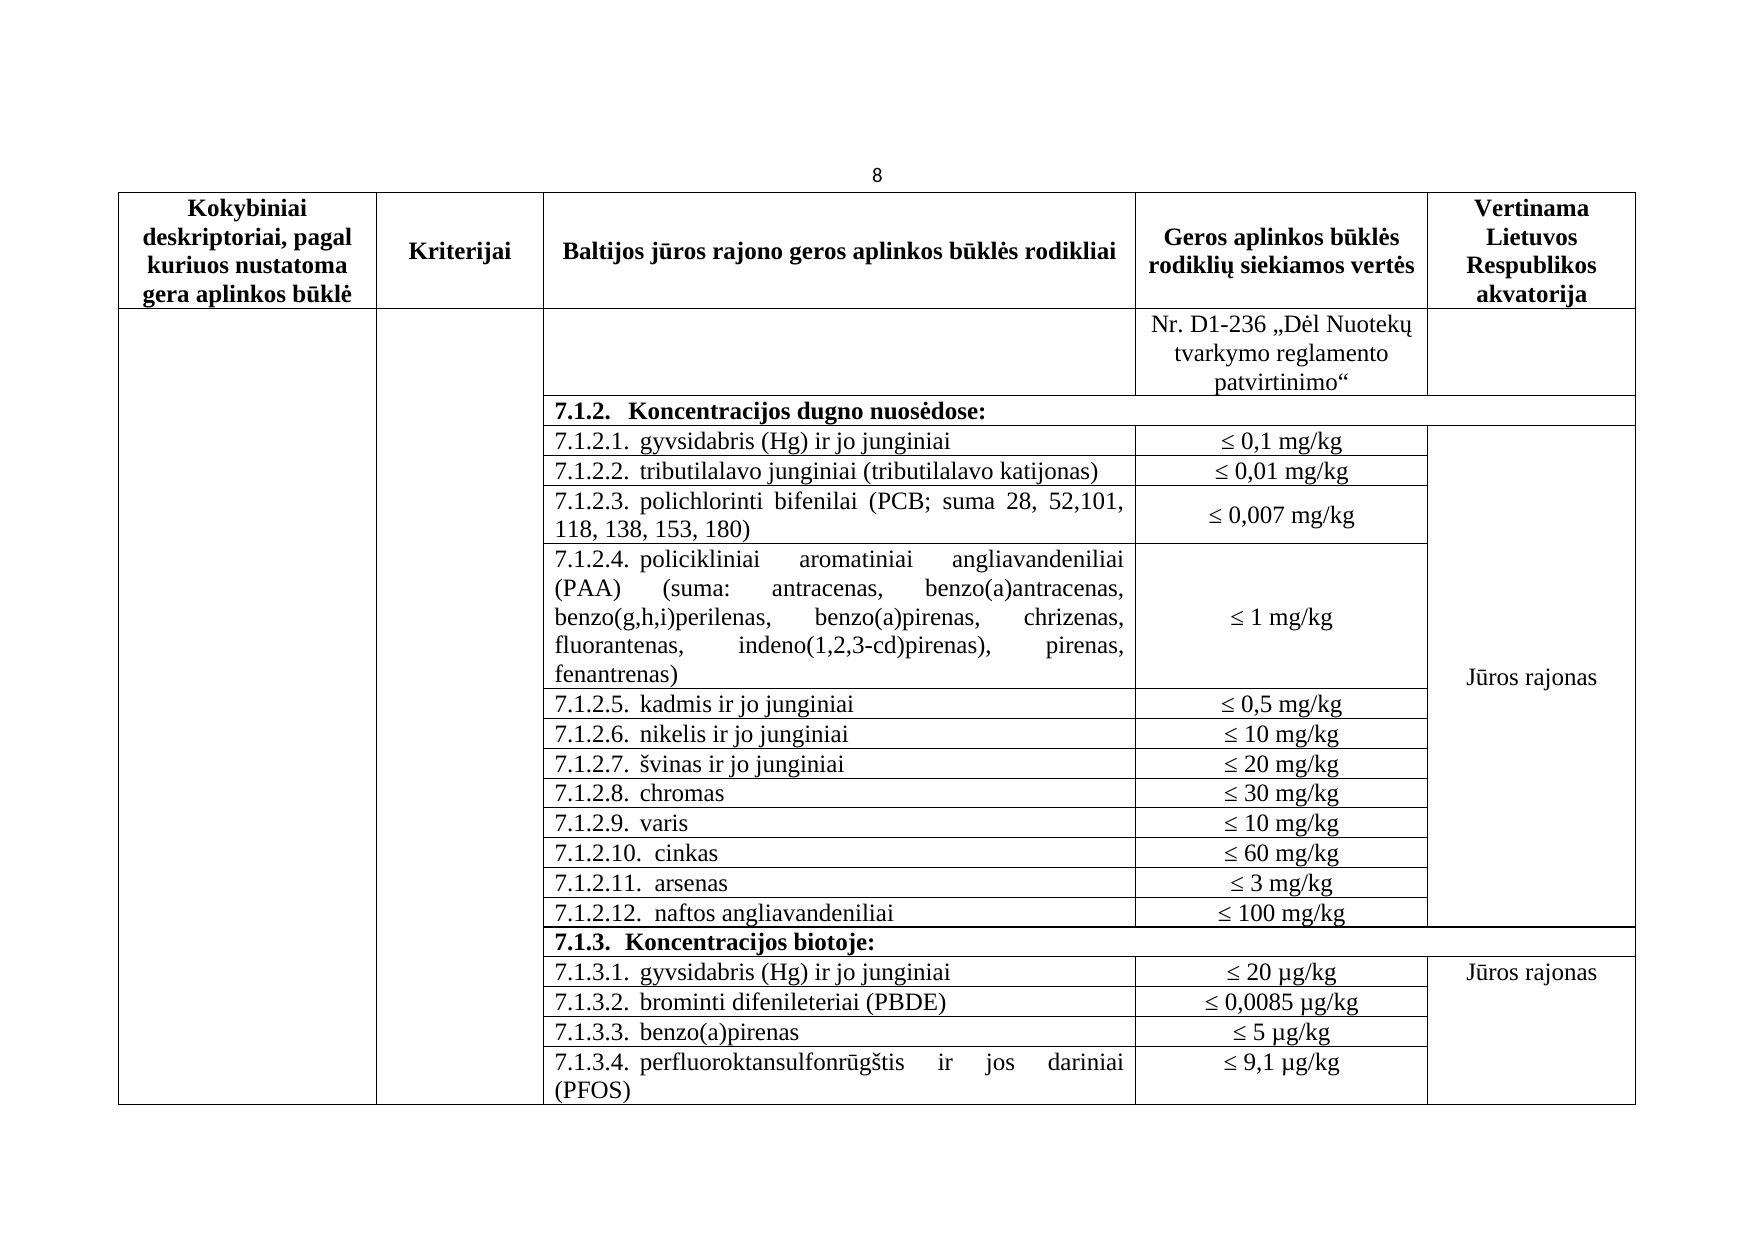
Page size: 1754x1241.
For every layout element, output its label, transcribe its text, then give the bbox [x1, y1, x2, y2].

table_cell 7.1.3.2. brominti difenileteriai (PBDE) [544, 987, 1135, 1016]
table_cell 7.1.2.1. gyvsidabris (Hg) ir jo junginiai [544, 426, 1135, 455]
table_cell 7.1.2.7. švinas ir jo junginiai [544, 749, 1135, 777]
table_cell [544, 309, 1135, 395]
table_cell 7.1.3.4. perfluoroktansulfonrūgštis ir jos dariniai (PFOS) [544, 1047, 1135, 1104]
table_cell 7.1.2.9. varis [544, 808, 1135, 837]
table_cell 7.1.2.4. policikliniai aromatiniai angliavandeniliai (PAA) (suma: antracenas, benzo(a)antracenas, benzo(g,h,i)perilenas, benzo(a)pirenas, chrizenas, fluorantenas, indeno(1,2,3-cd)pirenas), pirenas, fenantrenas) [544, 544, 1135, 688]
table_cell ≤ 60 mg/kg [1136, 838, 1427, 867]
table_cell Jūros rajonas [1428, 426, 1635, 926]
table_cell ≤ 9,1 µg/kg [1136, 1047, 1427, 1104]
table_cell 7.1.3.3. benzo(a)pirenas [544, 1017, 1135, 1046]
table_cell 7.1.2.12. naftos angliavandeniliai [544, 898, 1135, 926]
table_header Vertinama Lietuvos Respublikos akvatorija [1428, 193, 1635, 308]
table_cell 7.1.2.10. cinkas [544, 838, 1135, 867]
table_cell ≤ 20 mg/kg [1136, 749, 1427, 777]
table_cell ≤ 0,1 mg/kg [1136, 426, 1427, 455]
table_cell 7.1.2.11. arsenas [544, 868, 1135, 897]
table_cell ≤ 3 mg/kg [1136, 868, 1427, 897]
table_cell ≤ 20 µg/kg [1136, 957, 1427, 986]
table_cell 7.1.3. Koncentracijos biotoje: [544, 928, 1635, 956]
table_cell [377, 309, 543, 1104]
table_cell ≤ 0,007 mg/kg [1136, 486, 1427, 543]
table_cell ≤ 30 mg/kg [1136, 779, 1427, 807]
table_cell ≤ 100 mg/kg [1136, 898, 1427, 926]
table_header Kokybiniai deskriptoriai, pagal kuriuos nustatoma gera aplinkos būklė [119, 193, 376, 308]
table_cell 7.1.3.1. gyvsidabris (Hg) ir jo junginiai [544, 957, 1135, 986]
table_cell 7.1.2.2. tributilalavo junginiai (tributilalavo katijonas) [544, 456, 1135, 485]
table_cell 7.1.2.3. polichlorinti bifenilai (PCB; suma 28, 52,101, 118, 138, 153, 180) [544, 486, 1135, 543]
table_cell ≤ 1 mg/kg [1136, 544, 1427, 688]
table_header Baltijos jūros rajono geros aplinkos būklės rodikliai [544, 193, 1135, 308]
table_cell 7.1.2.5. kadmis ir jo junginiai [544, 689, 1135, 718]
table_cell ≤ 5 µg/kg [1136, 1017, 1427, 1046]
table_cell 7.1.2.6. nikelis ir jo junginiai [544, 719, 1135, 748]
table_cell ≤ 0,0085 µg/kg [1136, 987, 1427, 1016]
table_cell [119, 309, 376, 1104]
table_cell ≤ 10 mg/kg [1136, 808, 1427, 837]
table_cell ≤ 10 mg/kg [1136, 719, 1427, 748]
table_cell 7.1.2. Koncentracijos dugno nuosėdose: [544, 396, 1635, 425]
table_cell ≤ 0,01 mg/kg [1136, 456, 1427, 485]
table_header Geros aplinkos būklės rodiklių siekiamos vertės [1136, 193, 1427, 308]
table_header Kriterijai [377, 193, 543, 308]
table_cell Jūros rajonas [1428, 957, 1635, 1104]
table_cell 7.1.2.8. chromas [544, 779, 1135, 807]
table_cell ≤ 0,5 mg/kg [1136, 689, 1427, 718]
table_cell [1428, 309, 1635, 395]
table_cell Nr. D1-236 „Dėl Nuotekų tvarkymo reglamento patvirtinimo“ [1136, 309, 1427, 395]
